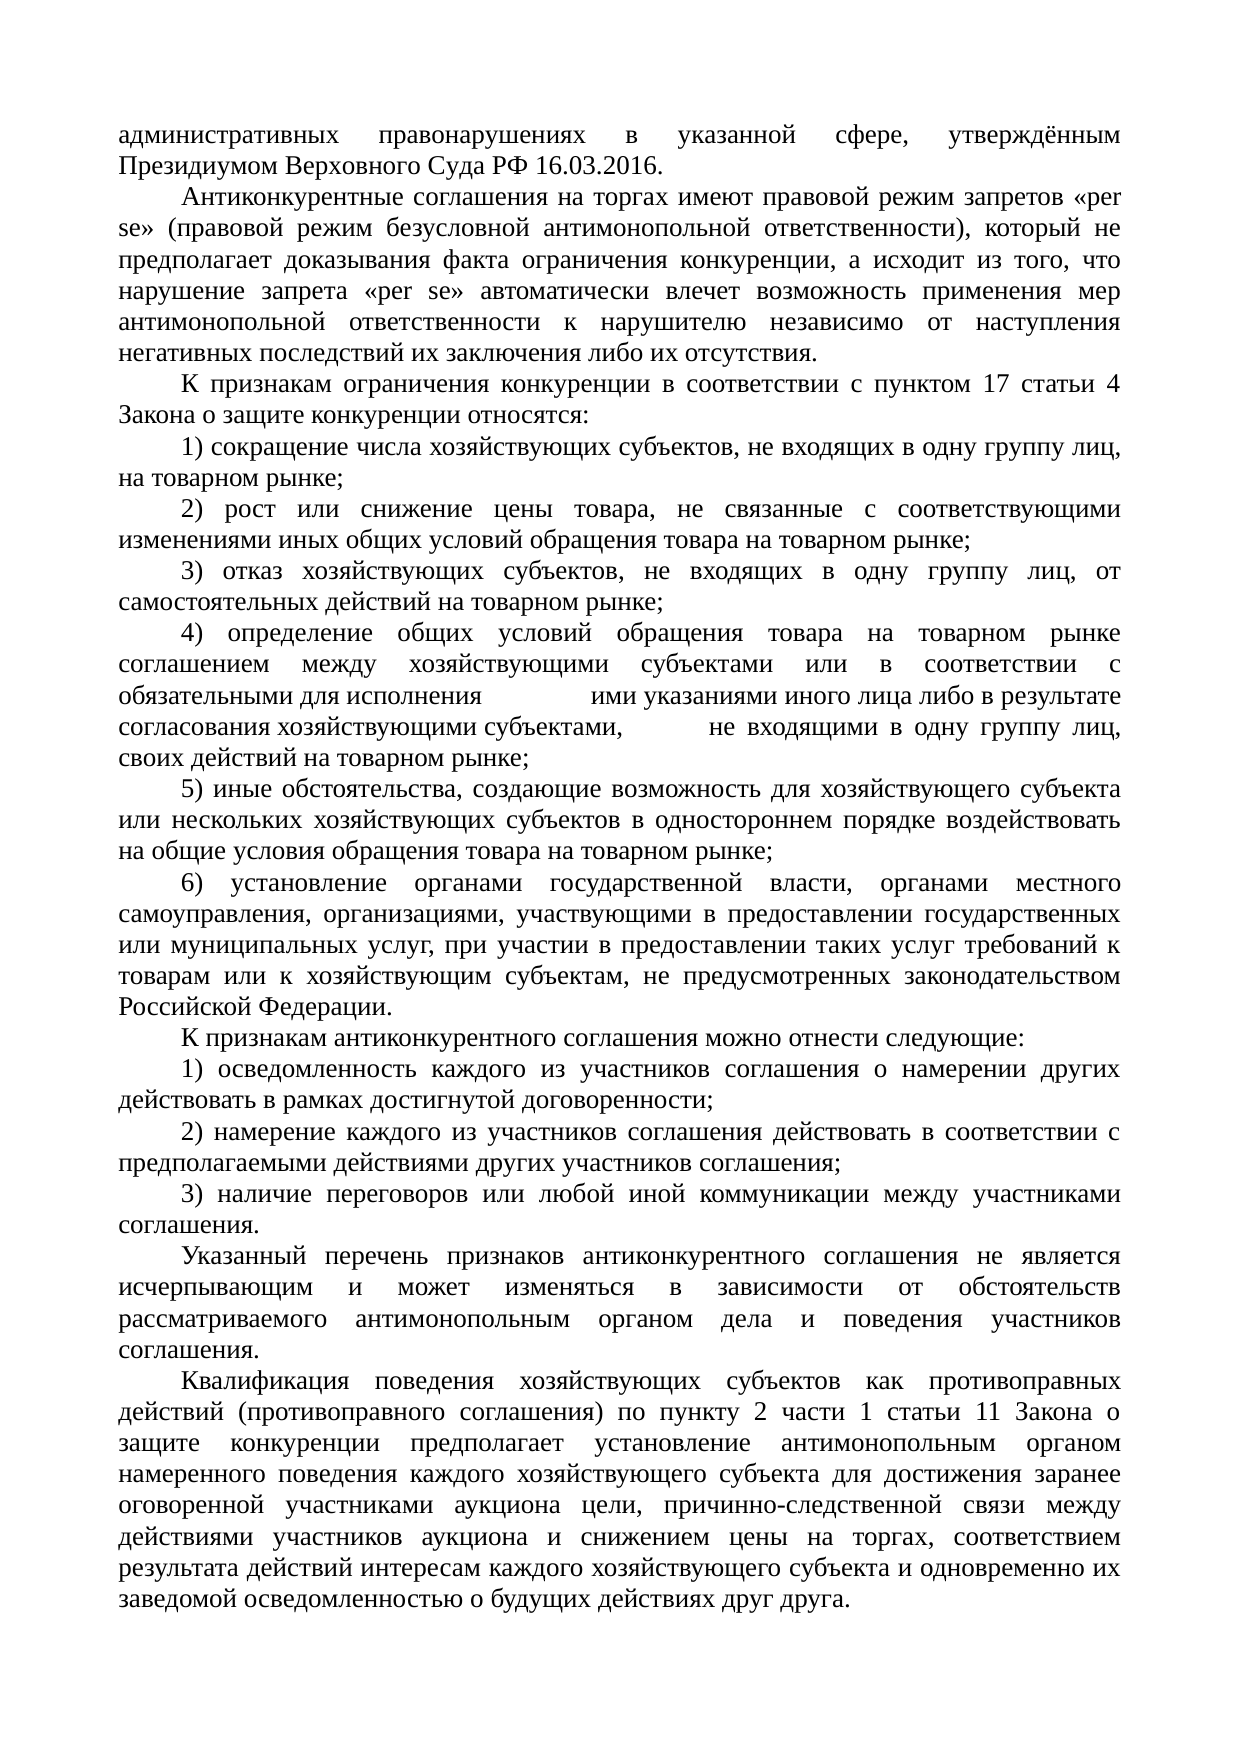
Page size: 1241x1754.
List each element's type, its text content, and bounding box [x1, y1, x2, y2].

text Антиконкурентные соглашения на торгах имеют правовой режим запретов «per se» (правовой режим безусловной антимонопольной ответственности), который не предполагает доказывания факта ограничения конкуренции, а исходит из того, что нарушение запрета «per se» автоматически влечет возможность применения мер антимонопольной ответственности к нарушителю независимо от наступления негативных последствий их заключения либо их отсутствия. [118, 180, 1122, 367]
text 2) намерение каждого из участников соглашения действовать в соответствии с предполагаемыми действиями других участников соглашения; [118, 1115, 1122, 1177]
text 5) иные обстоятельства, создающие возможность для хозяйствующего субъекта или нескольких хозяйствующих субъектов в одностороннем порядке воздействовать на общие условия обращения товара на товарном рынке; [118, 772, 1122, 866]
text Указанный перечень признаков антиконкурентного соглашения не является исчерпывающим и может изменяться в зависимости от обстоятельств рассматриваемого антимонопольным органом дела и поведения участников соглашения. [118, 1239, 1122, 1364]
text К признакам антиконкурентного соглашения можно отнести следующие: [118, 1021, 1122, 1052]
text Квалификация поведения хозяйствующих субъектов как противоправных действий (противоправного соглашения) по пункту 2 части 1 статьи 11 Закона о защите конкуренции предполагает установление антимонопольным органом намеренного поведения каждого хозяйствующего субъекта для достижения заранее оговоренной участниками аукциона цели, причинно-следственной связи между действиями участников аукциона и снижением цены на торгах, соответствием результата действий интересам каждого хозяйствующего субъекта и одновременно их заведомой осведомленностью о будущих действиях друг друга. [118, 1364, 1122, 1613]
text 3) наличие переговоров или любой иной коммуникации между участниками соглашения. [118, 1177, 1122, 1239]
text 4) определение общих условий обращения товара на товарном рынке соглашением между хозяйствующими субъектами или в соответствии с обязательными для исполнения ими указаниями иного лица либо в результате согласования хозяйствующими субъектами, не входящими в одну группу лиц, своих действий на товарном рынке; [118, 616, 1122, 772]
text 1) сокращение числа хозяйствующих субъектов, не входящих в одну группу лиц, на товарном рынке; [118, 429, 1122, 492]
text 2) рост или снижение цены товара, не связанные с соответствующими изменениями иных общих условий обращения товара на товарном рынке; [118, 492, 1122, 554]
text 1) осведомленность каждого из участников соглашения о намерении других действовать в рамках достигнутой договоренности; [118, 1052, 1122, 1115]
text К признакам ограничения конкуренции в соответствии с пунктом 17 статьи 4 Закона о защите конкуренции относятся: [118, 367, 1122, 429]
text административных правонарушениях в указанной сфере, утверждённым Президиумом Верховного Суда РФ 16.03.2016. [118, 118, 1122, 180]
text 6) установление органами государственной власти, органами местного самоуправления, организациями, участвующими в предоставлении государственных или муниципальных услуг, при участии в предоставлении таких услуг требований к товарам или к хозяйствующим субъектам, не предусмотренных законодательством Российской Федерации. [118, 866, 1122, 1021]
text 3) отказ хозяйствующих субъектов, не входящих в одну группу лиц, от самостоятельных действий на товарном рынке; [118, 554, 1122, 616]
